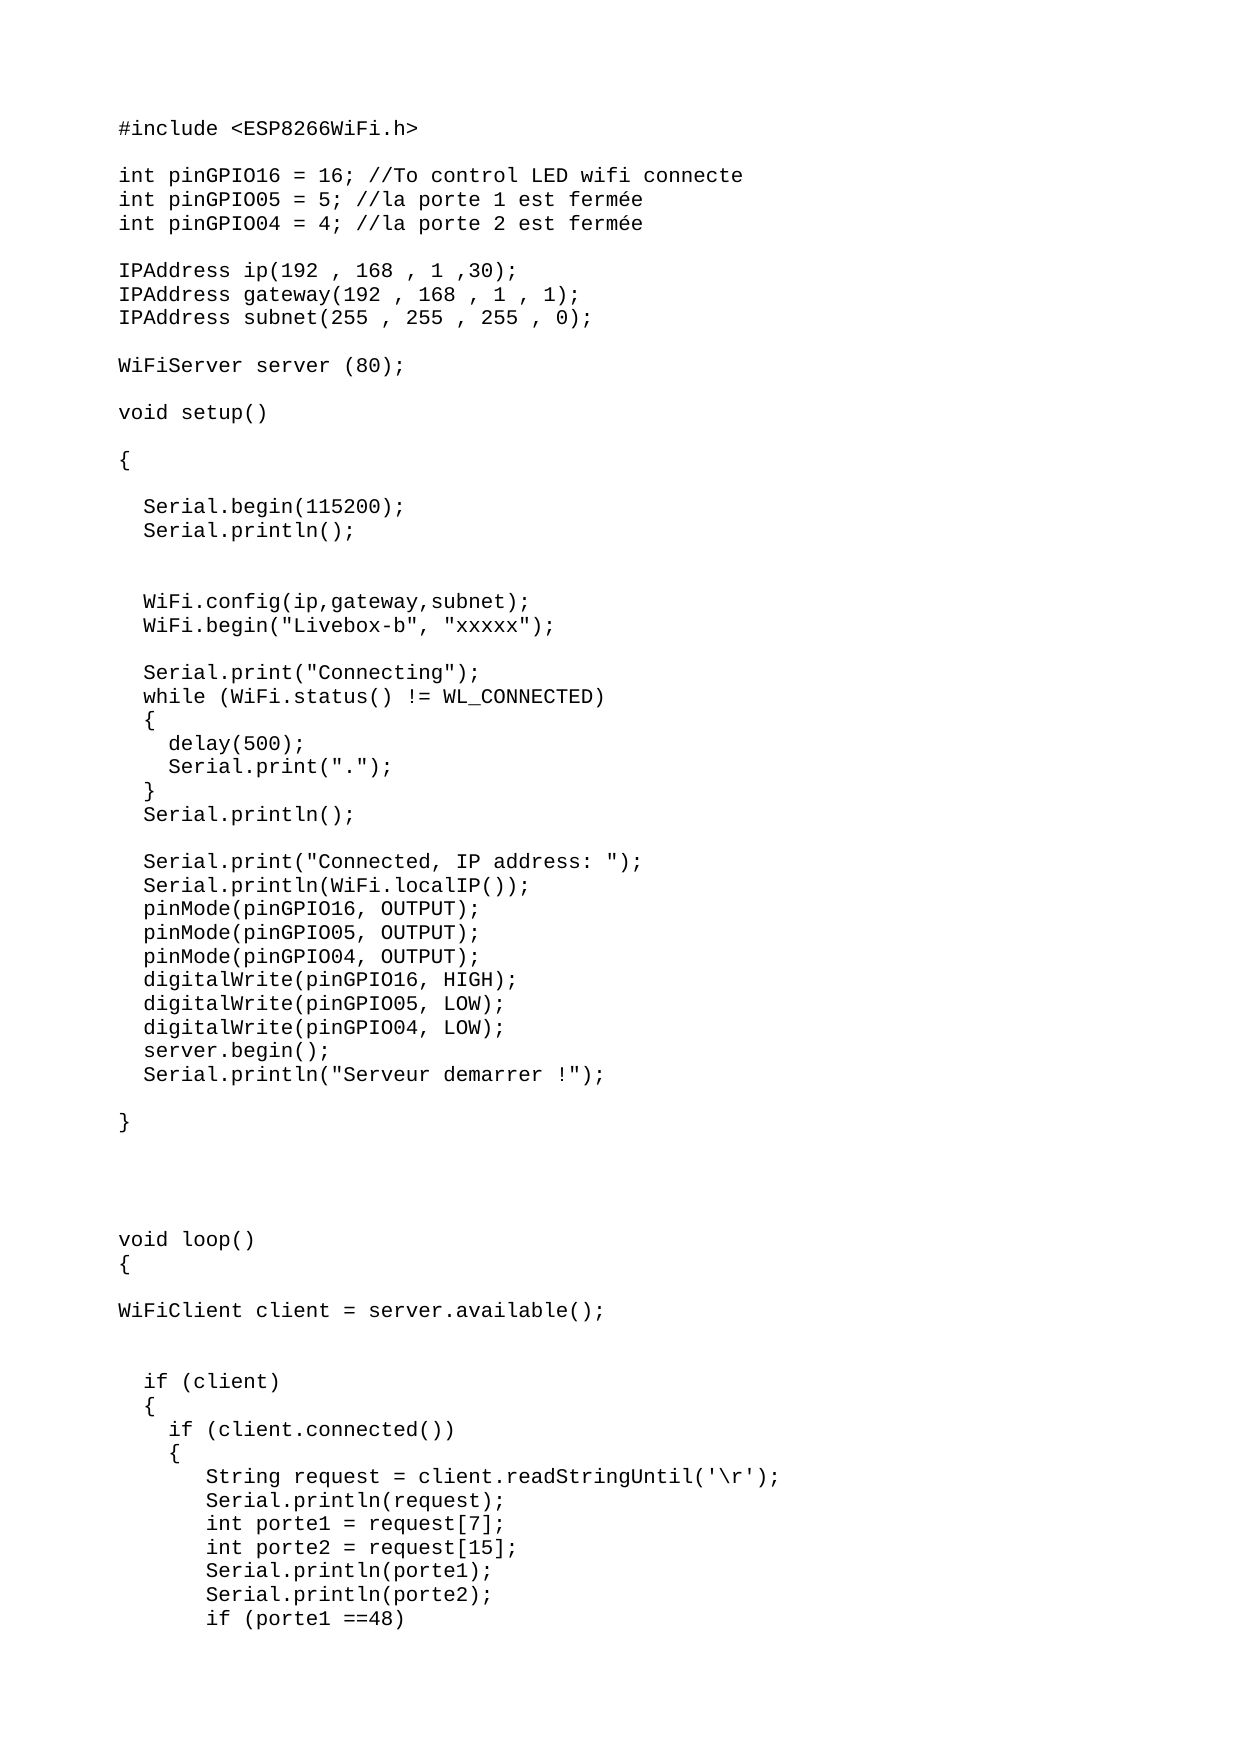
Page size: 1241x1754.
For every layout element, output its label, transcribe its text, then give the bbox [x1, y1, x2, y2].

text pinMode(pinGPIO04, OUTPUT); [118, 946, 1122, 969]
text digitalWrite(pinGPIO16, HIGH); [118, 969, 1122, 993]
text int porte1 = request[7]; [118, 1513, 1122, 1537]
text server.begin(); [118, 1040, 1122, 1064]
text pinMode(pinGPIO05, OUTPUT); [118, 922, 1122, 946]
text IPAddress ip(192 , 168 , 1 ,30); [118, 260, 1122, 284]
text { [118, 709, 1122, 733]
text IPAddress gateway(192 , 168 , 1 , 1); [118, 284, 1122, 307]
text Serial.println(WiFi.localIP()); [118, 875, 1122, 898]
text String request = client.readStringUntil('\r'); [118, 1466, 1122, 1489]
text WiFi.begin("Livebox-b", "xxxxx"); [118, 615, 1122, 638]
text int porte2 = request[15]; [118, 1537, 1122, 1561]
text WiFiClient client = server.available(); [118, 1300, 1122, 1324]
text digitalWrite(pinGPIO05, LOW); [118, 993, 1122, 1017]
text while (WiFi.status() != WL_CONNECTED) [118, 686, 1122, 709]
text Serial.begin(115200); [118, 496, 1122, 520]
text int pinGPIO16 = 16; //To control LED wifi connecte [118, 165, 1122, 189]
text int pinGPIO05 = 5; //la porte 1 est fermée [118, 189, 1122, 213]
text { [118, 1442, 1122, 1466]
text if (porte1 ==48) [118, 1608, 1122, 1631]
text Serial.print("."); [118, 757, 1122, 780]
text IPAddress subnet(255 , 255 , 255 , 0); [118, 307, 1122, 331]
text WiFiServer server (80); [118, 354, 1122, 378]
text Serial.println(); [118, 804, 1122, 827]
text } [118, 1111, 1122, 1135]
text Serial.println(); [118, 520, 1122, 544]
text if (client.connected()) [118, 1419, 1122, 1442]
text Serial.println(request); [118, 1489, 1122, 1513]
text digitalWrite(pinGPIO04, LOW); [118, 1017, 1122, 1040]
text pinMode(pinGPIO16, OUTPUT); [118, 898, 1122, 922]
text { [118, 1395, 1122, 1419]
text #include <ESP8266WiFi.h> [118, 118, 1122, 142]
text } [118, 780, 1122, 804]
text { [118, 449, 1122, 473]
text Serial.print("Connected, IP address: "); [118, 851, 1122, 875]
text if (client) [118, 1371, 1122, 1395]
text delay(500); [118, 733, 1122, 757]
text Serial.println("Serveur demarrer !"); [118, 1064, 1122, 1088]
text Serial.println(porte2); [118, 1584, 1122, 1608]
text void setup() [118, 402, 1122, 426]
text WiFi.config(ip,gateway,subnet); [118, 591, 1122, 615]
text Serial.println(porte1); [118, 1561, 1122, 1584]
text { [118, 1253, 1122, 1277]
text void loop() [118, 1229, 1122, 1253]
text int pinGPIO04 = 4; //la porte 2 est fermée [118, 213, 1122, 236]
text Serial.print("Connecting"); [118, 662, 1122, 686]
